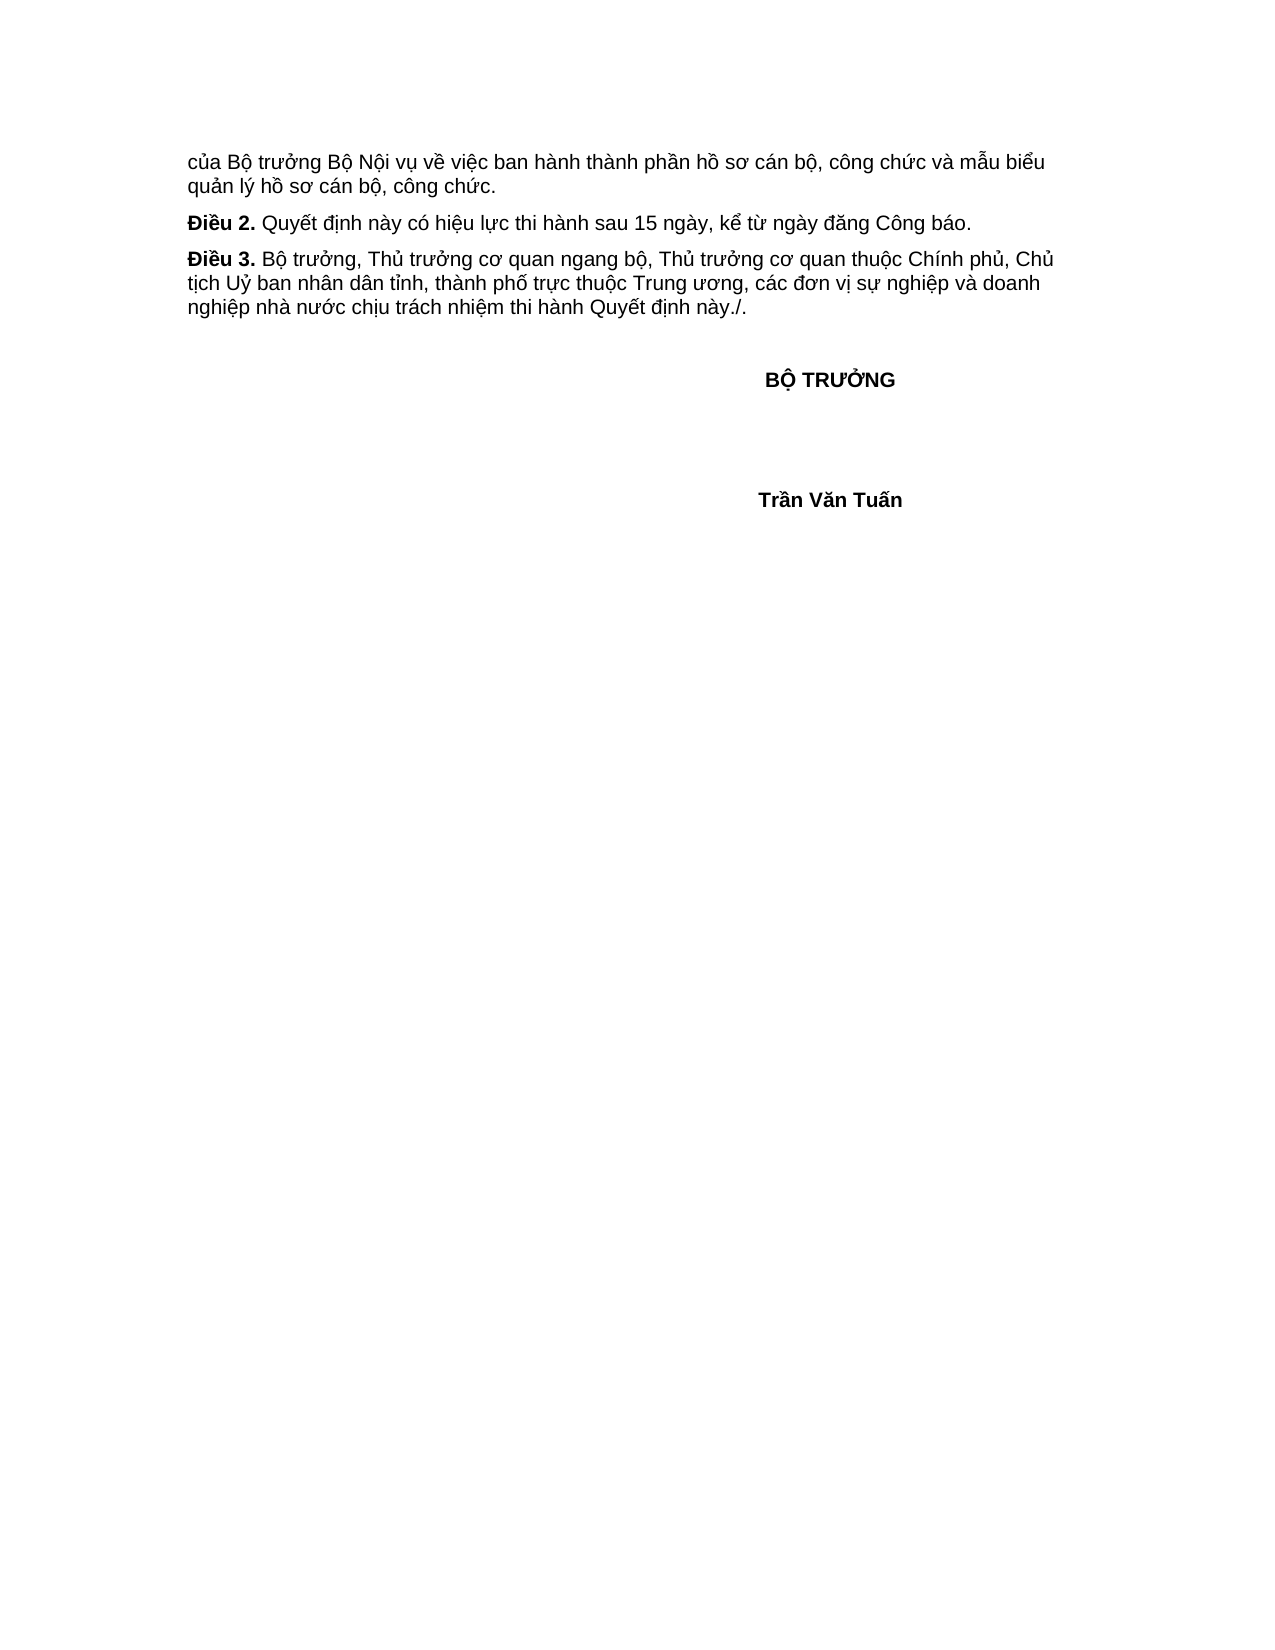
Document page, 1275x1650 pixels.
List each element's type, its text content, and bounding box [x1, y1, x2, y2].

text Điều 3. Bộ trưởng, Thủ trưởng cơ quan ngang bộ, Thủ trưởng cơ quan thuộc Chính phủ, Chủ tịch Uỷ ban nhân dân tỉnh, thành phố trực thuộc Trung ương, các đơn vị sự nghiệp và doanh nghiệp nhà nước chịu trách nhiệm thi hành Quyết định này./. [187, 247, 1087, 319]
text Điều 2. Quyết định này có hiệu lực thi hành sau 15 ngày, kể từ ngày đăng Công báo. [187, 210, 1087, 234]
table_header BỘ TRƯỞNG Trần Văn Tuấn [562, 368, 1099, 524]
table_header [176, 368, 562, 524]
text của Bộ trưởng Bộ Nội vụ về việc ban hành thành phần hồ sơ cán bộ, công chức và mẫu biểu quản lý hồ sơ cán bộ, công chức. [187, 150, 1087, 198]
